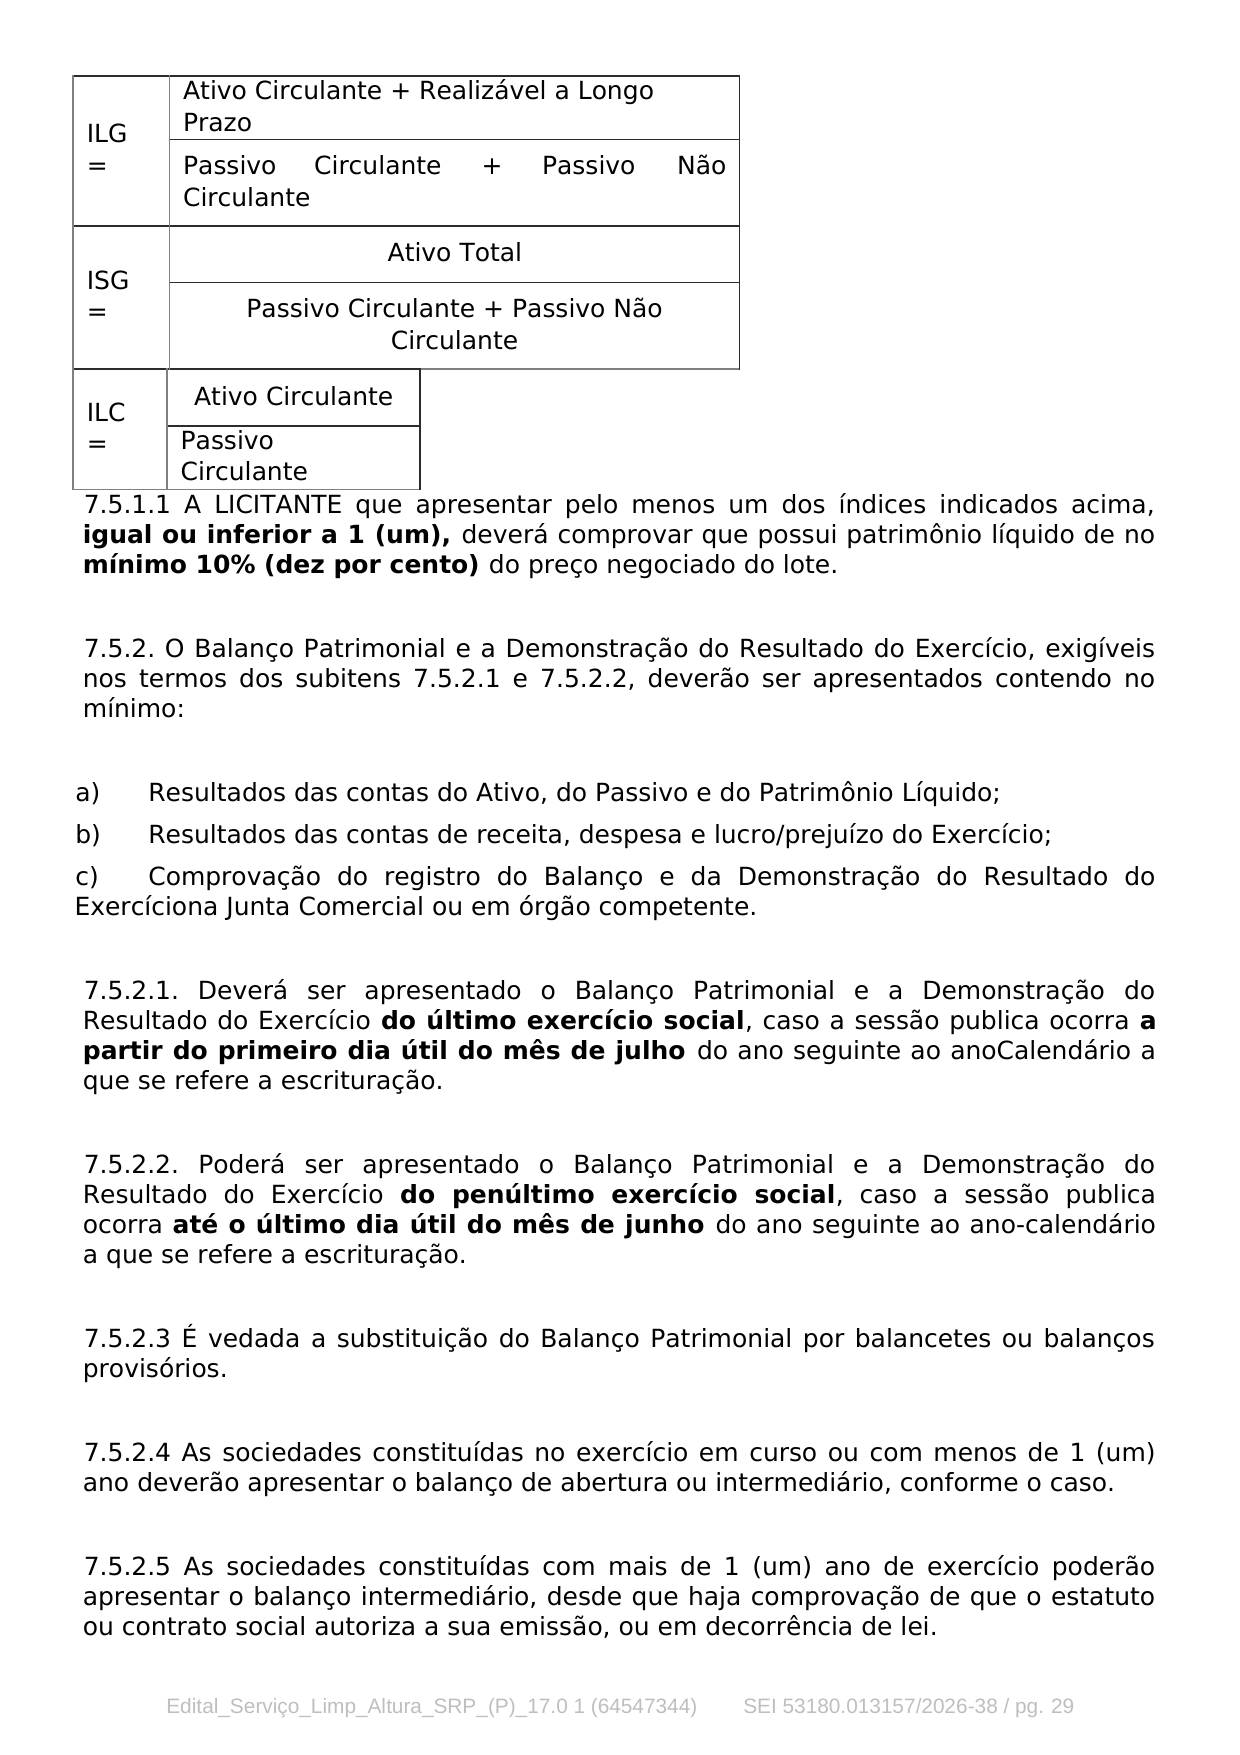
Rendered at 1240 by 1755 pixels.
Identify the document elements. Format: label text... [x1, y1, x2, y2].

list Resultados das contas do Ativo, do Passivo e do Patrimônio Líquido; [74, 778, 1156, 807]
table_cell [421, 425, 739, 488]
table_cell ISG = [74, 227, 169, 368]
text 7.5.2. O Balanço Patrimonial e a Demonstração do Resultado do Exercício, exigíveis nos termos dos subitens 7.5.2.1 e 7.5.2.2, deverão ser apresentados contendo no mínimo: [83, 634, 1156, 723]
table_cell ILC = [74, 370, 166, 488]
table_cell Passivo Circulante + Passivo Não Circulante [170, 140, 739, 225]
text 7.5.2.3 É vedada a substituição do Balanço Patrimonial por balancetes ou balanços provisórios. [83, 1324, 1156, 1383]
text 7.5.2.2. Poderá ser apresentado o Balanço Patrimonial e a Demonstração do Resultado do Exercício do penúltimo exercício social, caso a sessão publica ocorra até o último dia útil do mês de junho do ano seguinte ao ano-calendário a que se refere a escrituração. [83, 1150, 1156, 1269]
list Comprovação do registro do Balanço e da Demonstração do Resultado do Exercíciona Junta Comercial ou em órgão competente. [74, 862, 1156, 921]
table_cell [421, 370, 739, 425]
text 7.5.2.5 As sociedades constituídas com mais de 1 (um) ano de exercício poderão apresentar o balanço intermediário, desde que haja comprovação de que o estatuto ou contrato social autoriza a sua emissão, ou em decorrência de lei. [83, 1552, 1156, 1642]
table_cell Ativo Circulante [168, 370, 419, 425]
text 7.5.2.1. Deverá ser apresentado o Balanço Patrimonial e a Demonstração do Resultado do Exercício do último exercício social, caso a sessão publica ocorra a partir do primeiro dia útil do mês de julho do ano seguinte ao anoCalendário a que se refere a escrituração. [83, 976, 1156, 1095]
text 7.5.2.4 As sociedades constituídas no exercício em curso ou com menos de 1 (um) ano deverão apresentar o balanço de abertura ou intermediário, conforme o caso. [83, 1438, 1156, 1498]
table_header Ativo Circulante + Realizável a Longo Prazo [170, 77, 739, 139]
table_cell Passivo Circulante [168, 427, 419, 488]
table_cell Passivo Circulante + Passivo Não Circulante [170, 283, 739, 368]
list Resultados das contas de receita, despesa e lucro/prejuízo do Exercício; [74, 820, 1156, 849]
table_cell Ativo Total [170, 227, 739, 282]
text 7.5.1.1 A LICITANTE que apresentar pelo menos um dos índices indicados acima, igual ou inferior a 1 (um), deverá comprovar que possui patrimônio líquido de no mínimo 10% (dez por cento) do preço negociado do lote. [83, 490, 1156, 579]
table_header ILG = [74, 77, 169, 225]
